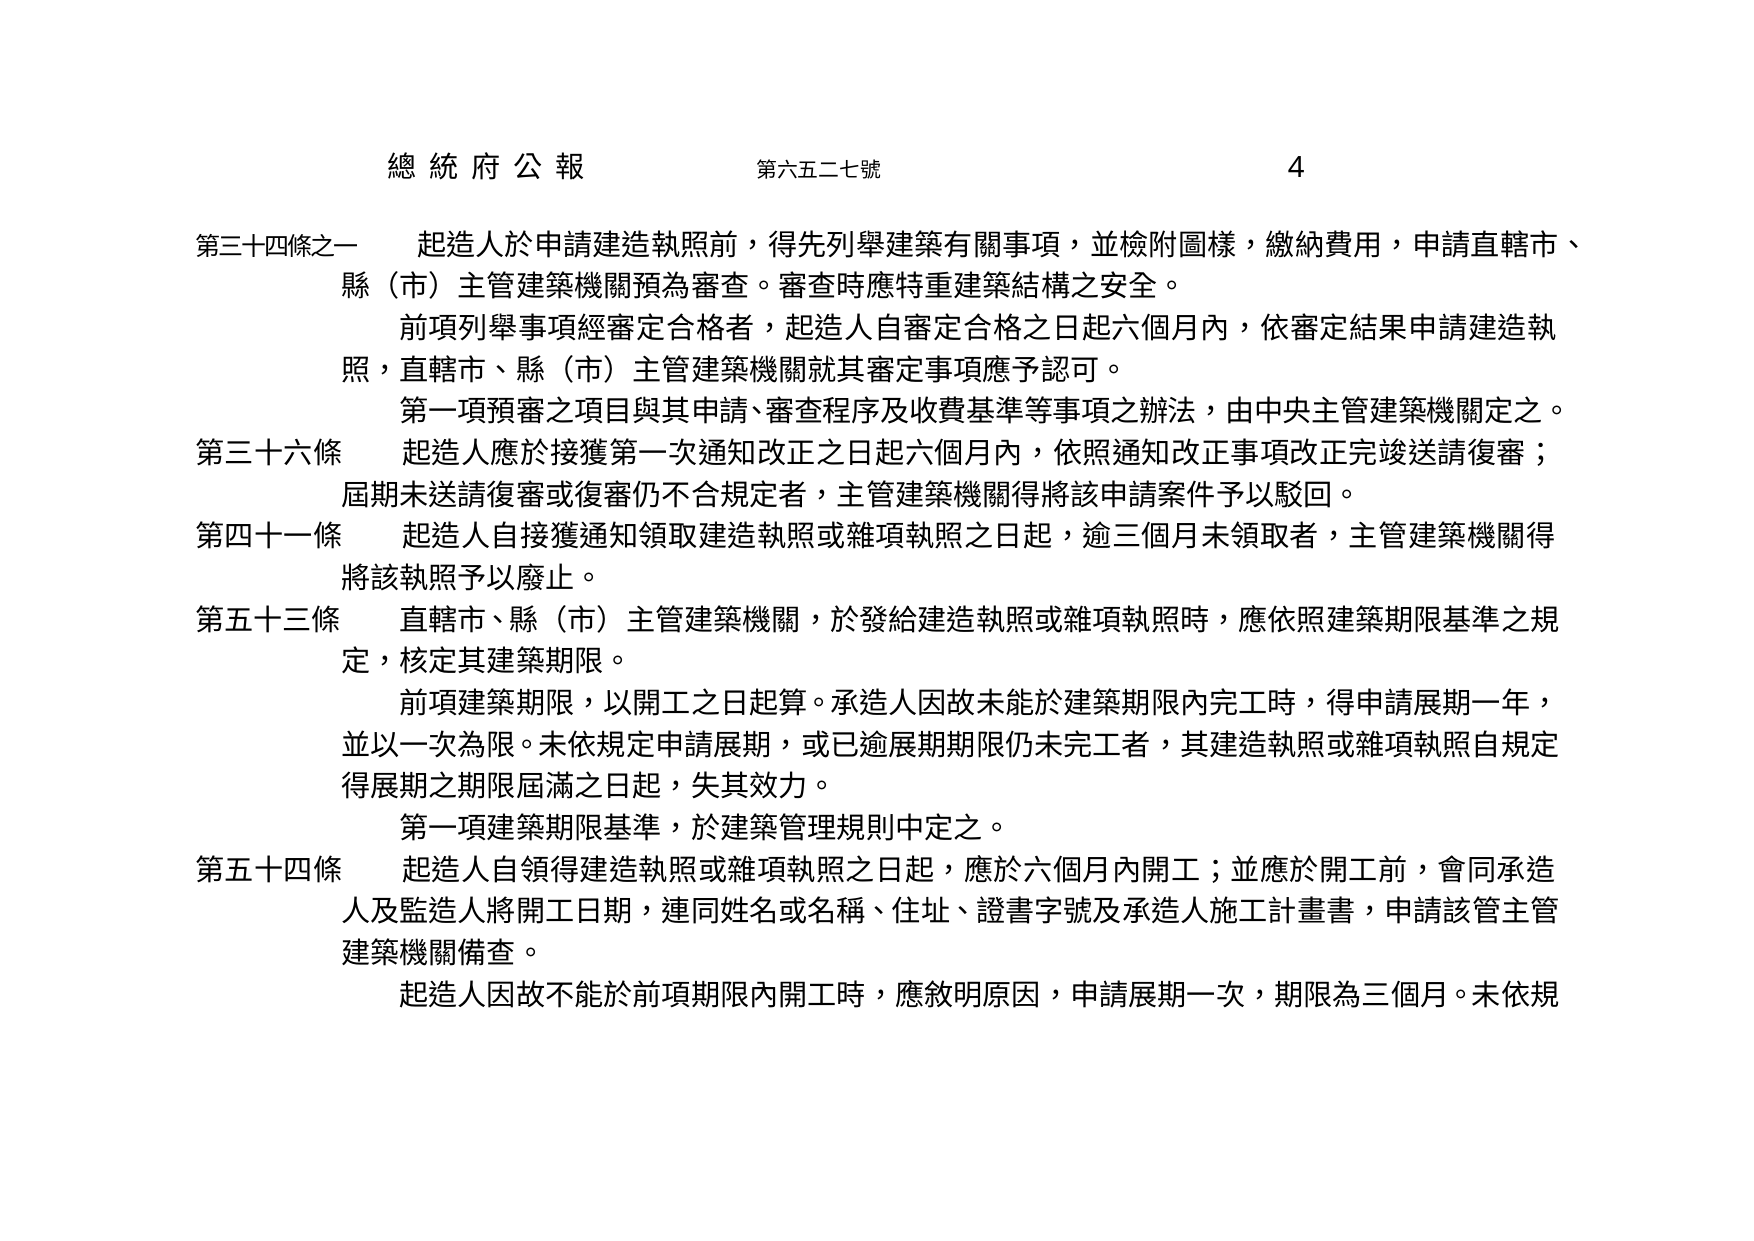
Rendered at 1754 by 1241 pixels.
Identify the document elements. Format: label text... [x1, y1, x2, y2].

text 第三十四條之一 起造人於申請建造執照前，得先列舉建築有關事項，並檢附圖樣，繳納費用，申請直轄市、縣（市）主管建築機關預為審查。審查時應特重建築結構之安全。 [195, 222, 1559, 305]
text 第四十一條 起造人自接獲通知領取建造執照或雜項執照之日起，逾三個月未領取者，主管建築機關得將該執照予以廢止。 [195, 513, 1559, 597]
text 第五十四條 起造人自領得建造執照或雜項執照之日起，應於六個月內開工；並應於開工前，會同承造人及監造人將開工日期，連同姓名或名稱、住址、證書字號及承造人施工計畫書，申請該管主管建築機關備查。 [195, 847, 1559, 972]
text 起造人因故不能於前項期限內開工時，應敘明原因，申請展期一次，期限為三個月。未依規 [341, 972, 1559, 1013]
text 前項列舉事項經審定合格者，起造人自審定合格之日起六個月內，依審定結果申請建造執照，直轄市、縣（市）主管建築機關就其審定事項應予認可。 [341, 305, 1559, 388]
text 第一項建築期限基準，於建築管理規則中定之。 [341, 805, 1559, 847]
text 第三十六條 起造人應於接獲第一次通知改正之日起六個月內，依照通知改正事項改正完竣送請復審；屆期未送請復審或復審仍不合規定者，主管建築機關得將該申請案件予以駁回。 [195, 430, 1559, 513]
text 第一項預審之項目與其申請、審查程序及收費基準等事項之辦法，由中央主管建築機關定之。 [341, 388, 1559, 430]
text 第五十三條 直轄市、縣（市）主管建築機關，於發給建造執照或雜項執照時，應依照建築期限基準之規定，核定其建築期限。 [195, 597, 1559, 680]
text 前項建築期限，以開工之日起算。承造人因故未能於建築期限內完工時，得申請展期一年，並以一次為限。未依規定申請展期，或已逾展期期限仍未完工者，其建造執照或雜項執照自規定得展期之期限屆滿之日起，失其效力。 [341, 680, 1559, 805]
